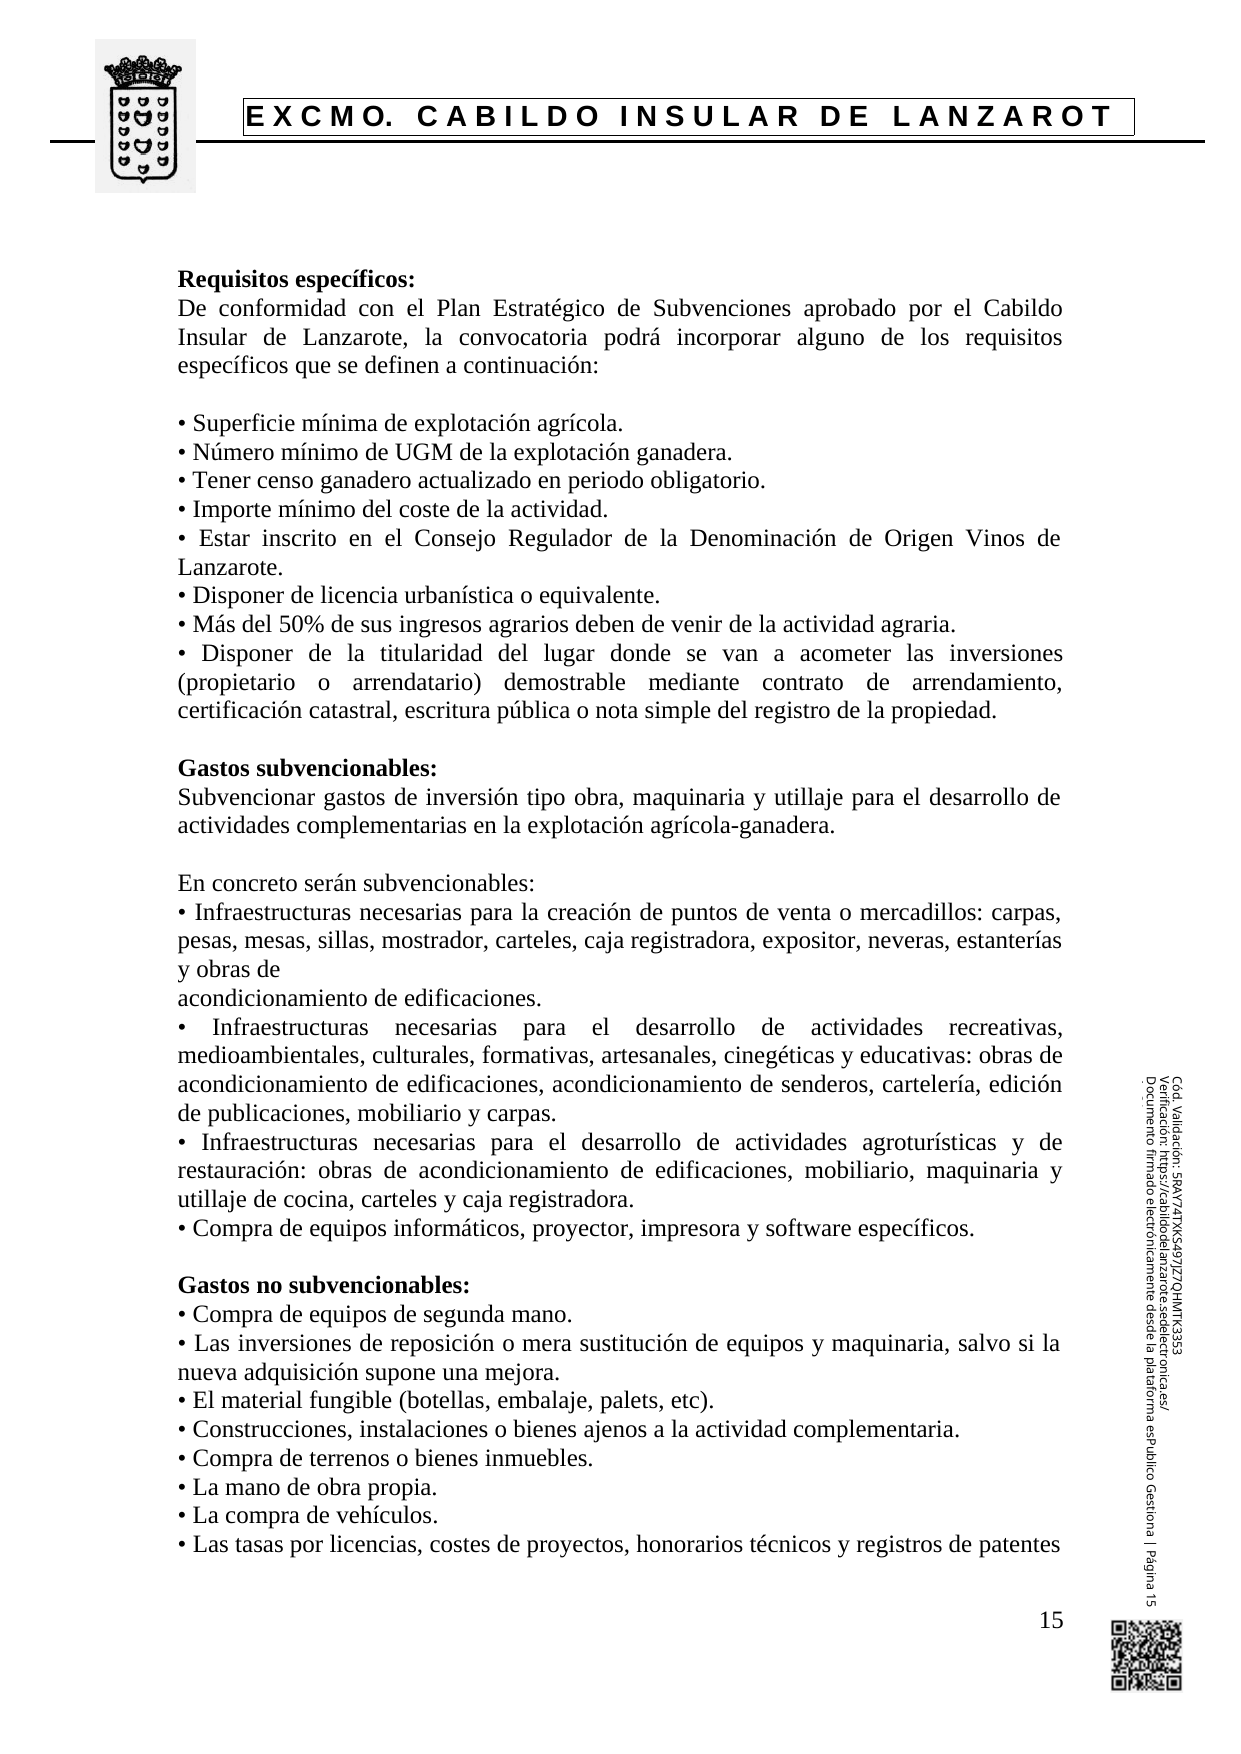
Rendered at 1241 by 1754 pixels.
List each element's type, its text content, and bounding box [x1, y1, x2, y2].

list Disponer de la titularidad del lugar donde se van a acometer las inversiones (propietario o arrendatario) demostrable mediante contrato de arrendamiento, certificación catastral, escritura pública o nota simple del registro de la propiedad. [177, 638, 1063, 724]
list Más del 50% de sus ingresos agrarios deben de venir de la actividad agraria. [177, 609, 1194, 638]
list Compra de equipos informáticos, proyector, impresora y software específicos. [177, 1213, 1143, 1242]
list Documento firmado electrónicamente desde la plataforma esPublico Gestiona | Página 15 de 31 [1143, 1077, 1158, 1611]
list Construcciones, instalaciones o bienes ajenos a la actividad complementaria. [177, 1414, 1143, 1443]
list Número mínimo de UGM de la explotación ganadera. [177, 437, 1194, 465]
text En concreto serán subvencionables: [177, 868, 1194, 897]
subtitle Gastos no subvencionables: [177, 1270, 1143, 1299]
list Cód. Validación: 5RAY74TXKS497JZ7QHMTK3353 [1171, 1077, 1184, 1611]
text 15 [58, 1606, 1063, 1634]
list Las inversiones de reposición o mera sustitución de equipos y maquinaria, salvo si la nueva adquisición supone una mejora. [177, 1328, 1062, 1385]
list Infraestructuras necesarias para el desarrollo de actividades recreativas, medioambientales, culturales, formativas, artesanales, cinegéticas y educativas: obras de acondicionamiento de edificaciones, acondicionamiento de senderos, cartelería, edición de publicaciones, mobiliario y carpas. [177, 1012, 1063, 1127]
subtitle Gastos subvencionables: [177, 753, 1194, 782]
list Compra de equipos de segunda mano. [177, 1299, 1143, 1328]
list Estar inscrito en el Consejo Regulador de la Denominación de Origen Vinos de Lanzarote. [177, 523, 1063, 580]
list Compra de terrenos o bienes inmuebles. [177, 1443, 1143, 1472]
list Las tasas por licencias, costes de proyectos, honorarios técnicos y registros de patentes [177, 1529, 1143, 1558]
list Verificación: https://cabildodelanzarote.sedelectronica.es/ [1158, 1077, 1171, 1611]
picture [95, 39, 196, 193]
list Disponer de licencia urbanística o equivalente. [177, 580, 1194, 609]
text De conformidad con el Plan Estratégico de Subvenciones aprobado por el Cabildo Insular de Lanzarote, la convocatoria podrá incorporar alguno de los requisitos específicos que se definen a continuación: [177, 293, 1063, 379]
picture [1110, 1619, 1184, 1693]
subtitle Requisitos específicos: [177, 264, 1194, 293]
list El material fungible (botellas, embalaje, palets, etc). [177, 1385, 1143, 1414]
text Subvencionar gastos de inversión tipo obra, maquinaria y utillaje para el desarrollo de actividades complementarias en la explotación agrícola-ganadera. [177, 782, 1062, 839]
list Importe mínimo del coste de la actividad. [177, 494, 1194, 523]
list Tener censo ganadero actualizado en periodo obligatorio. [177, 465, 1194, 494]
list Infraestructuras necesarias para la creación de puntos de venta o mercadillos: carpas, pesas, mesas, sillas, mostrador, carteles, caja registradora, expositor, neveras, estanterías y obras de [177, 897, 1063, 983]
list La mano de obra propia. [177, 1472, 1143, 1500]
list La compra de vehículos. [177, 1500, 1143, 1529]
text acondicionamiento de edificaciones. [177, 983, 1194, 1012]
list Infraestructuras necesarias para el desarrollo de actividades agroturísticas y de restauración: obras de acondicionamiento de edificaciones, mobiliario, maquinaria y utillaje de cocina, carteles y caja registradora. [177, 1127, 1063, 1213]
list Superficie mínima de explotación agrícola. [177, 408, 1194, 437]
